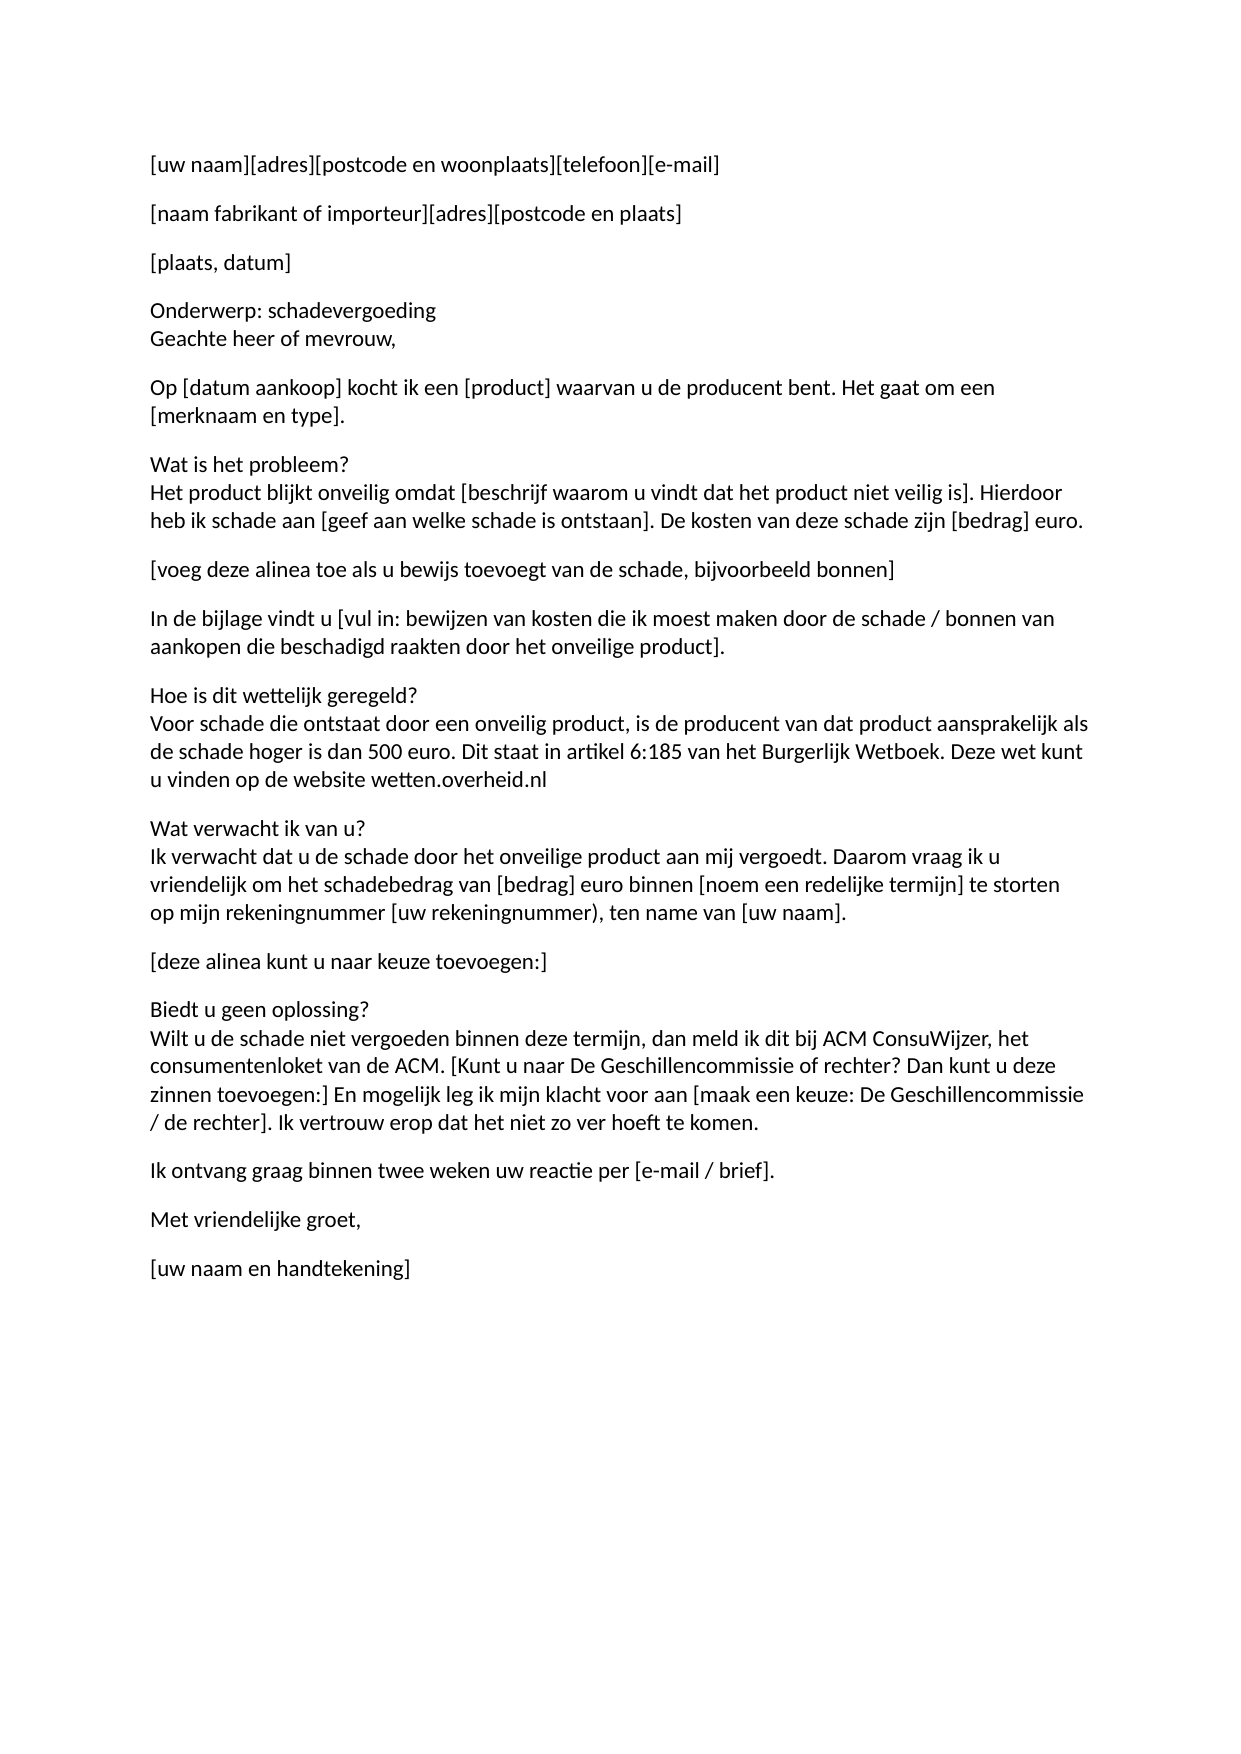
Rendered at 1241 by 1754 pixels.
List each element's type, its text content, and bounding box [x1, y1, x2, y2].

text Het product blijkt onveilig omdat [beschrijf waarom u vindt dat het product niet veilig is]. Hierdoor heb ik schade aan [geef aan welke schade is ontstaan]. De kosten van deze schade zijn [bedrag] euro. [150, 478, 1090, 534]
text In de bijlage vindt u [vul in: bewijzen van kosten die ik moest maken door de schade / bonnen van aankopen die beschadigd raakten door het onveilige product]. [150, 604, 1090, 660]
subtitle Onderwerp: schadevergoeding [150, 297, 1090, 324]
text [deze alinea kunt u naar keuze toevoegen:] [150, 947, 1090, 975]
text Op [datum aankoop] kocht ik een [product] waarvan u de producent bent. Het gaat om een [merknaam en type]. [150, 373, 1090, 429]
subtitle Wat is het probleem? [150, 450, 1090, 478]
text [uw naam][adres][postcode en woonplaats][telefoon][e-mail] [150, 150, 1090, 178]
text Ik verwacht dat u de schade door het onveilige product aan mij vergoedt. Daarom vraag ik u vriendelijk om het schadebedrag van [bedrag] euro binnen [noem een redelijke termijn] te storten op mijn rekeningnummer [uw rekeningnummer), ten name van [uw naam]. [150, 842, 1090, 926]
subtitle Wat verwacht ik van u? [150, 814, 1090, 842]
text [plaats, datum] [150, 248, 1090, 276]
text Geachte heer of mevrouw, [150, 324, 1090, 353]
text Wilt u de schade niet vergoeden binnen deze termijn, dan meld ik dit bij ACM ConsuWijzer, het consumentenloket van de ACM. [Kunt u naar De Geschillencommissie of rechter? Dan kunt u deze zinnen toevoegen:] En mogelijk leg ik mijn klacht voor aan [maak een keuze: De Geschillencommissie / de rechter]. Ik vertrouw erop dat het niet zo ver hoeft te komen. [150, 1024, 1090, 1136]
text Voor schade die ontstaat door een onveilig product, is de producent van dat product aansprakelijk als de schade hoger is dan 500 euro. Dit staat in artikel 6:185 van het Burgerlijk Wetboek. Deze wet kunt u vinden op de website wetten.overheid.nl [150, 709, 1090, 793]
text [naam fabrikant of importeur][adres][postcode en plaats] [150, 199, 1090, 227]
text Met vriendelijke groet, [150, 1205, 1090, 1233]
subtitle Hoe is dit wettelijk geregeld? [150, 681, 1090, 709]
subtitle Biedt u geen oplossing? [150, 996, 1090, 1024]
text [uw naam en handtekening] [150, 1254, 1090, 1282]
text [voeg deze alinea toe als u bewijs toevoegt van de schade, bijvoorbeeld bonnen] [150, 555, 1090, 583]
text Ik ontvang graag binnen twee weken uw reactie per [e-mail / brief]. [150, 1157, 1090, 1184]
